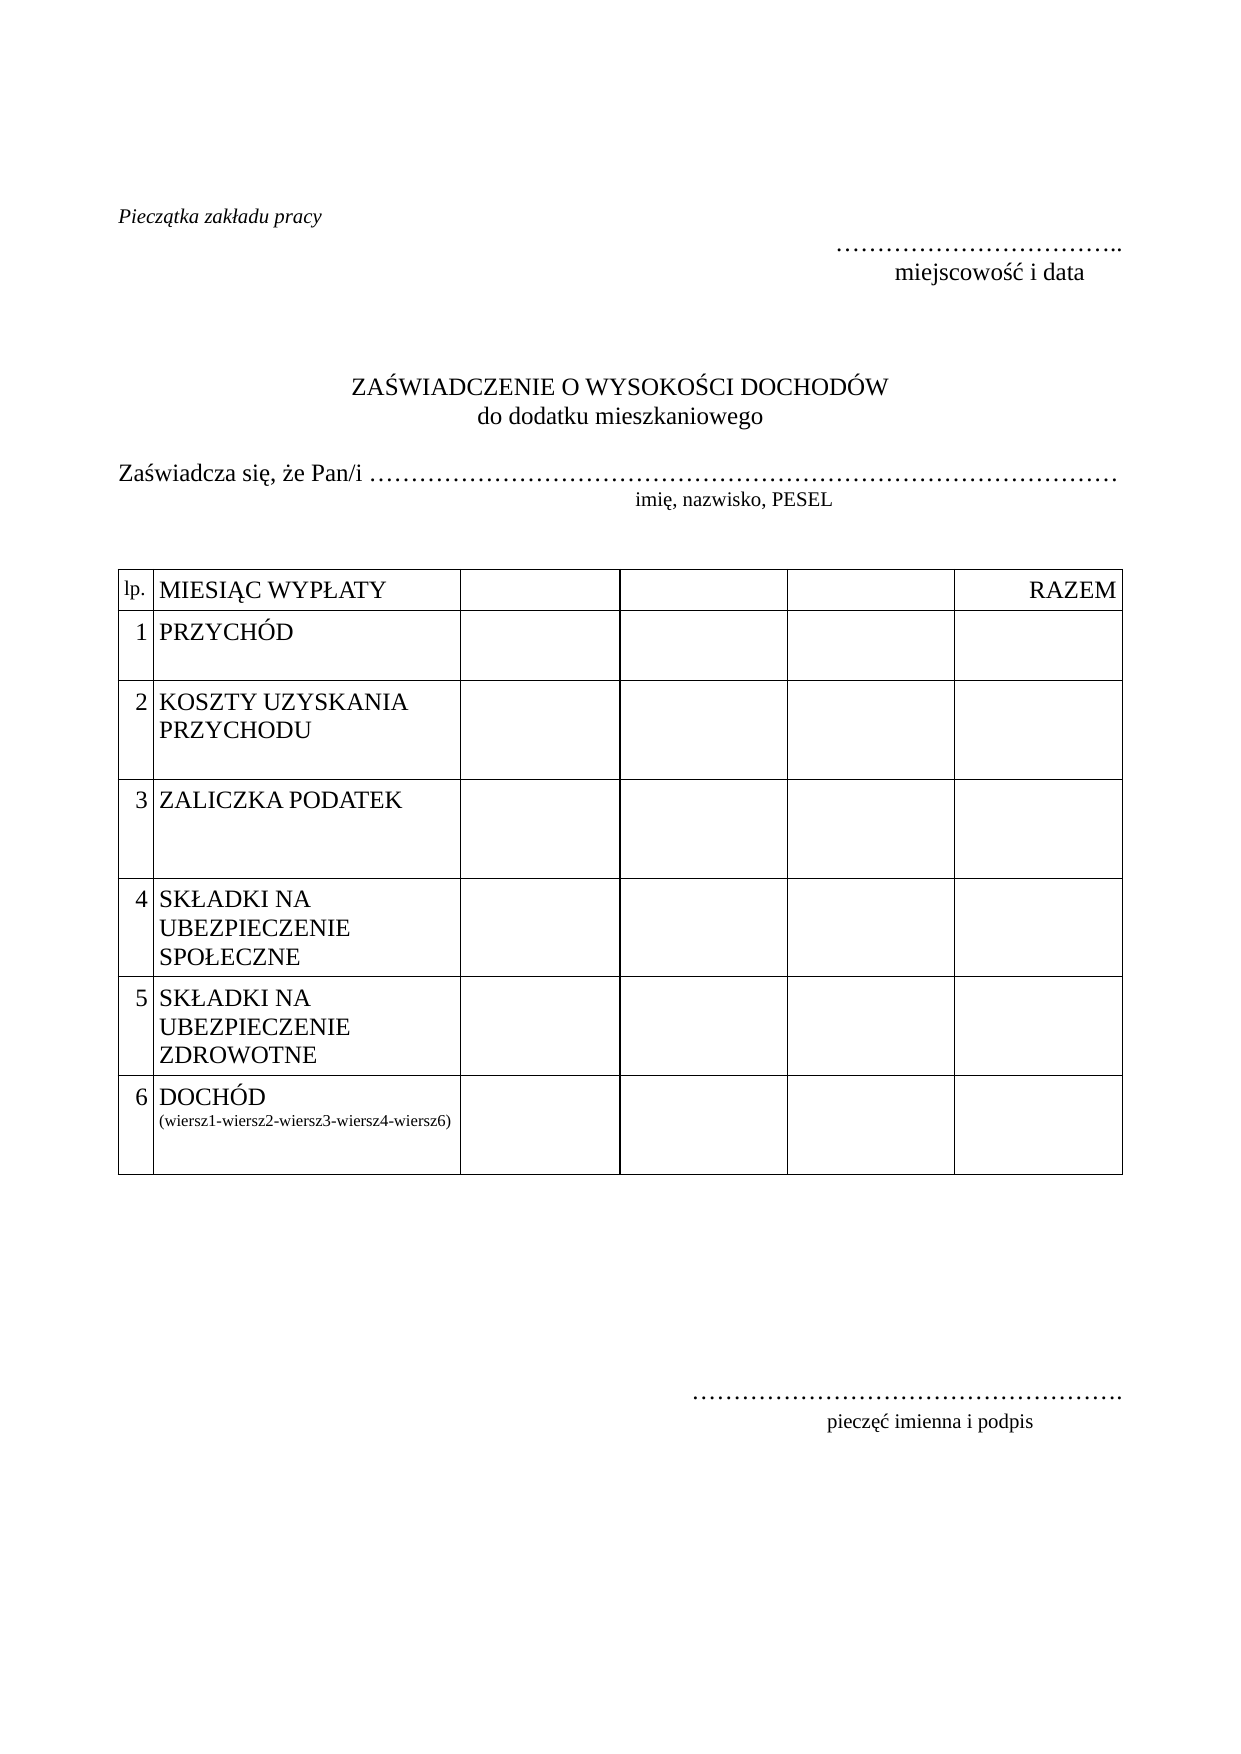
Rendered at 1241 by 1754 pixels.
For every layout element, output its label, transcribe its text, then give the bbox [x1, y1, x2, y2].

table_cell [788, 879, 954, 976]
table_cell [461, 1076, 619, 1174]
table_cell [955, 1076, 1122, 1174]
table_header RAZEM [955, 570, 1122, 610]
table_header [621, 570, 787, 610]
table_cell 1 [119, 611, 153, 680]
table_cell 4 [119, 879, 153, 976]
text ……………………………………………. [118, 1376, 1122, 1405]
table_cell [621, 780, 787, 877]
table_cell PRZYCHÓD [154, 611, 460, 680]
text miejscowość i data [118, 257, 1122, 286]
text Zaświadcza się, że Pan/i ……………………………………………………………………………… [118, 458, 1122, 487]
text imię, nazwisko, PESEL [118, 487, 1122, 511]
table_cell [955, 977, 1122, 1075]
table_cell [955, 681, 1122, 779]
text …………………………….. [118, 228, 1122, 257]
table_cell 5 [119, 977, 153, 1075]
table_cell [621, 1076, 787, 1174]
table_cell [788, 681, 954, 779]
table_header [461, 570, 619, 610]
table_cell ZALICZKA PODATEK [154, 780, 460, 877]
table_header lp. [119, 570, 153, 610]
table_cell SKŁADKI NA UBEZPIECZENIE ZDROWOTNE [154, 977, 460, 1075]
text do dodatku mieszkaniowego [118, 401, 1122, 430]
text Pieczątka zakładu pracy [118, 204, 1122, 228]
table_cell [461, 879, 619, 976]
table_cell 6 [119, 1076, 153, 1174]
table_cell [621, 681, 787, 779]
table_cell [621, 611, 787, 680]
table_cell [461, 977, 619, 1075]
table_cell [621, 879, 787, 976]
table_header [788, 570, 954, 610]
table_cell [788, 977, 954, 1075]
table_cell [955, 879, 1122, 976]
table_header MIESIĄC WYPŁATY [154, 570, 460, 610]
table_cell KOSZTY UZYSKANIA PRZYCHODU [154, 681, 460, 779]
text pieczęć imienna i podpis [118, 1405, 1122, 1433]
table_cell [461, 611, 619, 680]
table_cell [788, 611, 954, 680]
table_cell [788, 780, 954, 877]
table_cell [955, 611, 1122, 680]
table_cell [955, 780, 1122, 877]
table_cell [621, 977, 787, 1075]
text ZAŚWIADCZENIE O WYSOKOŚCI DOCHODÓW [118, 372, 1122, 401]
table_cell [461, 681, 619, 779]
table_cell DOCHÓD (wiersz1-wiersz2-wiersz3-wiersz4-wiersz6) [154, 1076, 460, 1174]
table_cell SKŁADKI NA UBEZPIECZENIE SPOŁECZNE [154, 879, 460, 976]
table_cell [788, 1076, 954, 1174]
table_cell [461, 780, 619, 877]
table_cell 3 [119, 780, 153, 877]
table_cell 2 [119, 681, 153, 779]
